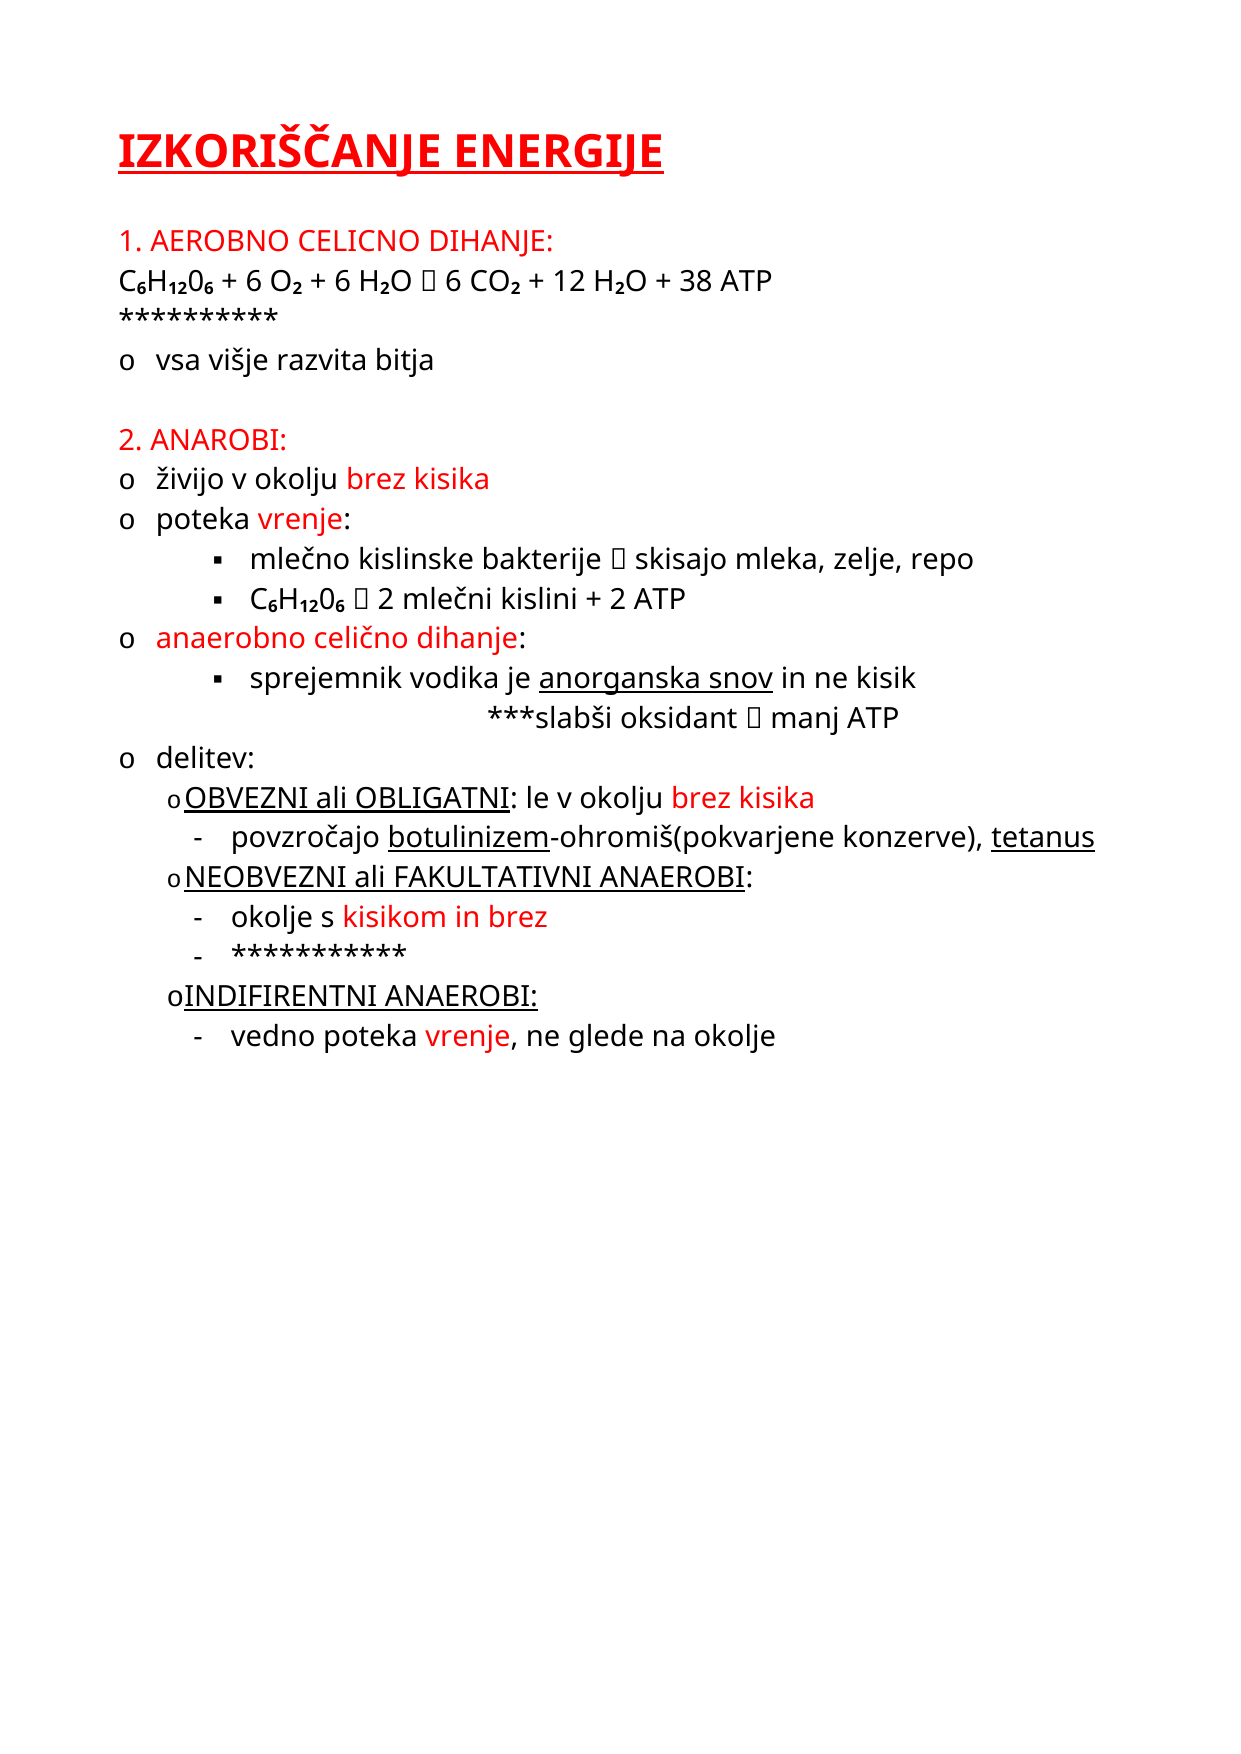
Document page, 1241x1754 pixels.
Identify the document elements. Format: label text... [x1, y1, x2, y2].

list anaerobno celično dihanje: [118, 618, 1122, 658]
list vedno poteka vrenje, ne glede na okolje [193, 1015, 1122, 1055]
text 1. AEROBNO CELICNO DIHANJE: [118, 220, 1122, 260]
list povzročajo botulinizem-ohromiš(pokvarjene konzerve), tetanus [193, 817, 1122, 856]
text C6H1206 + 6 O2 + 6 H2O  6 CO2 + 12 H2O + 38 ATP [118, 260, 1122, 299]
text 2. ANAROBI: [118, 419, 1122, 458]
list okolje s kisikom in brez [193, 896, 1122, 936]
text ***slabši oksidant  manj ATP [487, 697, 1122, 737]
list sprejemnik vodika je anorganska snov in ne kisik [212, 658, 1122, 697]
list C6H1206  2 mlečni kislini + 2 ATP [212, 578, 1122, 618]
list OBVEZNI ali OBLIGATNI: le v okolju brez kisika [166, 777, 1122, 817]
list poteka vrenje: [118, 498, 1122, 538]
list delitev: [118, 737, 1122, 777]
list NEOBVEZNI ali FAKULTATIVNI ANAEROBI: [166, 856, 1122, 896]
list *********** [193, 936, 1122, 975]
list INDIFIRENTNI ANAEROBI: [166, 975, 1122, 1015]
text IZKORIŠČANJE ENERGIJE [118, 118, 1122, 181]
list vsa višje razvita bitja [118, 339, 1122, 379]
list mlečno kislinske bakterije  skisajo mleka, zelje, repo [212, 538, 1122, 578]
text ********** [118, 299, 1122, 339]
list živijo v okolju brez kisika [118, 458, 1122, 498]
